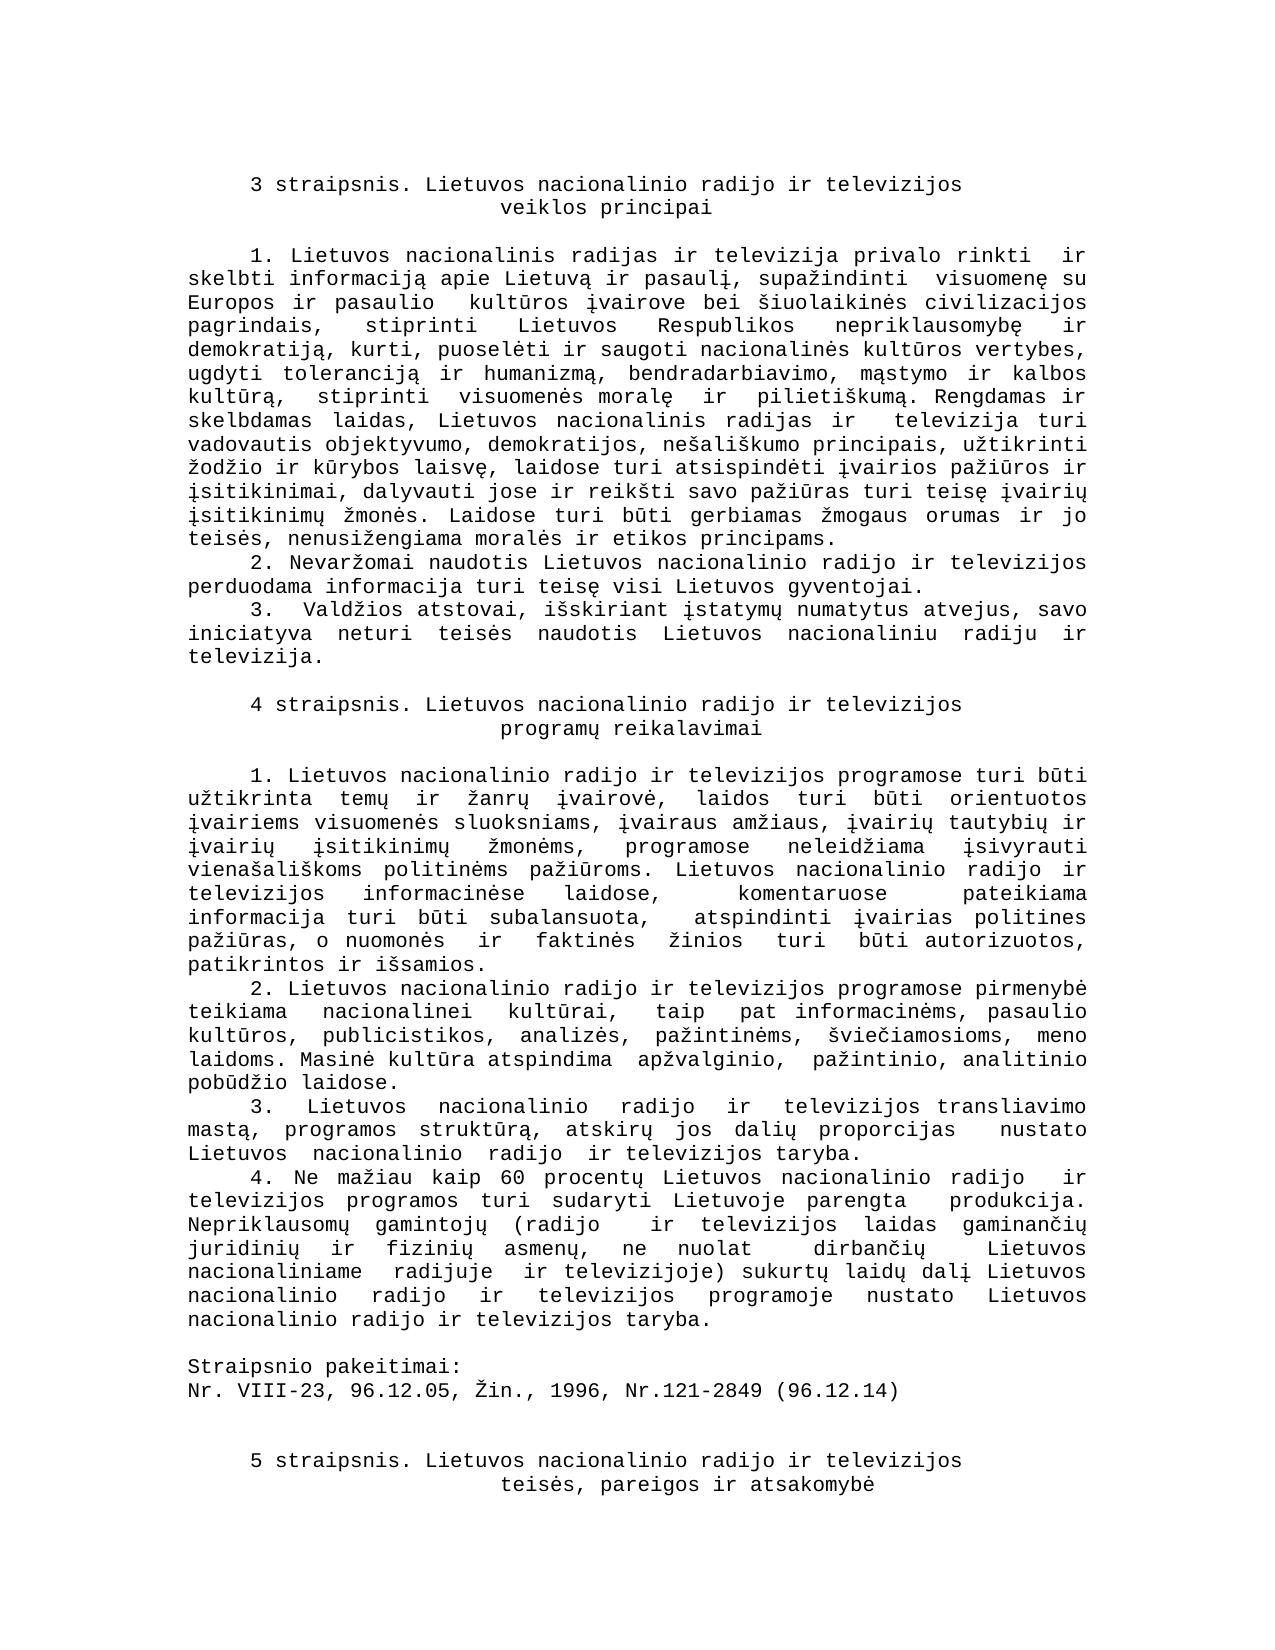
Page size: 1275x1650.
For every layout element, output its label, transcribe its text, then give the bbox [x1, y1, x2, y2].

text 1. Lietuvos nacionalinio radijo ir televizijos programose turi būti užtikrinta temų ir žanrų įvairovė, laidos turi būti orientuotos įvairiems visuomenės sluoksniams, įvairaus amžiaus, įvairių tautybių ir įvairių įsitikinimų žmonėms, programose neleidžiama įsivyrauti vienašališkoms politinėms pažiūroms. Lietuvos nacionalinio radijo ir televizijos informacinėse laidose, komentaruose pateikiama informacija turi būti subalansuota, atspindinti įvairias politines pažiūras, o nuomonės ir faktinės žinios turi būti autorizuotos, patikrintos ir išsamios. [187, 765, 1087, 978]
text 2. Nevaržomai naudotis Lietuvos nacionalinio radijo ir televizijos perduodama informacija turi teisę visi Lietuvos gyventojai. [187, 552, 1087, 599]
text 3 straipsnis. Lietuvos nacionalinio radijo ir televizijos veiklos principai [187, 174, 1087, 221]
text 5 straipsnis. Lietuvos nacionalinio radijo ir televizijos teisės, pareigos ir atsakomybė [187, 1451, 1087, 1498]
text Nr. VIII-23, 96.12.05, Žin., 1996, Nr.121-2849 (96.12.14) [187, 1379, 1087, 1403]
text 3. Valdžios atstovai, išskiriant įstatymų numatytus atvejus, savo iniciatyva neturi teisės naudotis Lietuvos nacionaliniu radiju ir televizija. [187, 599, 1087, 670]
text 2. Lietuvos nacionalinio radijo ir televizijos programose pirmenybė teikiama nacionalinei kultūrai, taip pat informacinėms, pasaulio kultūros, publicistikos, analizės, pažintinėms, šviečiamosioms, meno laidoms. Masinė kultūra atspindima apžvalginio, pažintinio, analitinio pobūdžio laidose. [187, 978, 1087, 1096]
text 4. Ne mažiau kaip 60 procentų Lietuvos nacionalinio radijo ir televizijos programos turi sudaryti Lietuvoje parengta produkcija. Nepriklausomų gamintojų (radijo ir televizijos laidas gaminančių juridinių ir fizinių asmenų, ne nuolat dirbančių Lietuvos nacionaliniame radijuje ir televizijoje) sukurtų laidų dalį Lietuvos nacionalinio radijo ir televizijos programoje nustato Lietuvos nacionalinio radijo ir televizijos taryba. [187, 1167, 1087, 1332]
text 1. Lietuvos nacionalinis radijas ir televizija privalo rinkti ir skelbti informaciją apie Lietuvą ir pasaulį, supažindinti visuomenę su Europos ir pasaulio kultūros įvairove bei šiuolaikinės civilizacijos pagrindais, stiprinti Lietuvos Respublikos nepriklausomybę ir demokratiją, kurti, puoselėti ir saugoti nacionalinės kultūros vertybes, ugdyti toleranciją ir humanizmą, bendradarbiavimo, mąstymo ir kalbos kultūrą, stiprinti visuomenės moralę ir pilietiškumą. Rengdamas ir skelbdamas laidas, Lietuvos nacionalinis radijas ir televizija turi vadovautis objektyvumo, demokratijos, nešališkumo principais, užtikrinti žodžio ir kūrybos laisvę, laidose turi atsispindėti įvairios pažiūros ir įsitikinimai, dalyvauti jose ir reikšti savo pažiūras turi teisę įvairių įsitikinimų žmonės. Laidose turi būti gerbiamas žmogaus orumas ir jo teisės, nenusižengiama moralės ir etikos principams. [187, 244, 1087, 552]
text 4 straipsnis. Lietuvos nacionalinio radijo ir televizijos programų reikalavimai [187, 694, 1087, 741]
text Straipsnio pakeitimai: [187, 1356, 1087, 1379]
text 3. Lietuvos nacionalinio radijo ir televizijos transliavimo mastą, programos struktūrą, atskirų jos dalių proporcijas nustato Lietuvos nacionalinio radijo ir televizijos taryba. [187, 1096, 1087, 1167]
